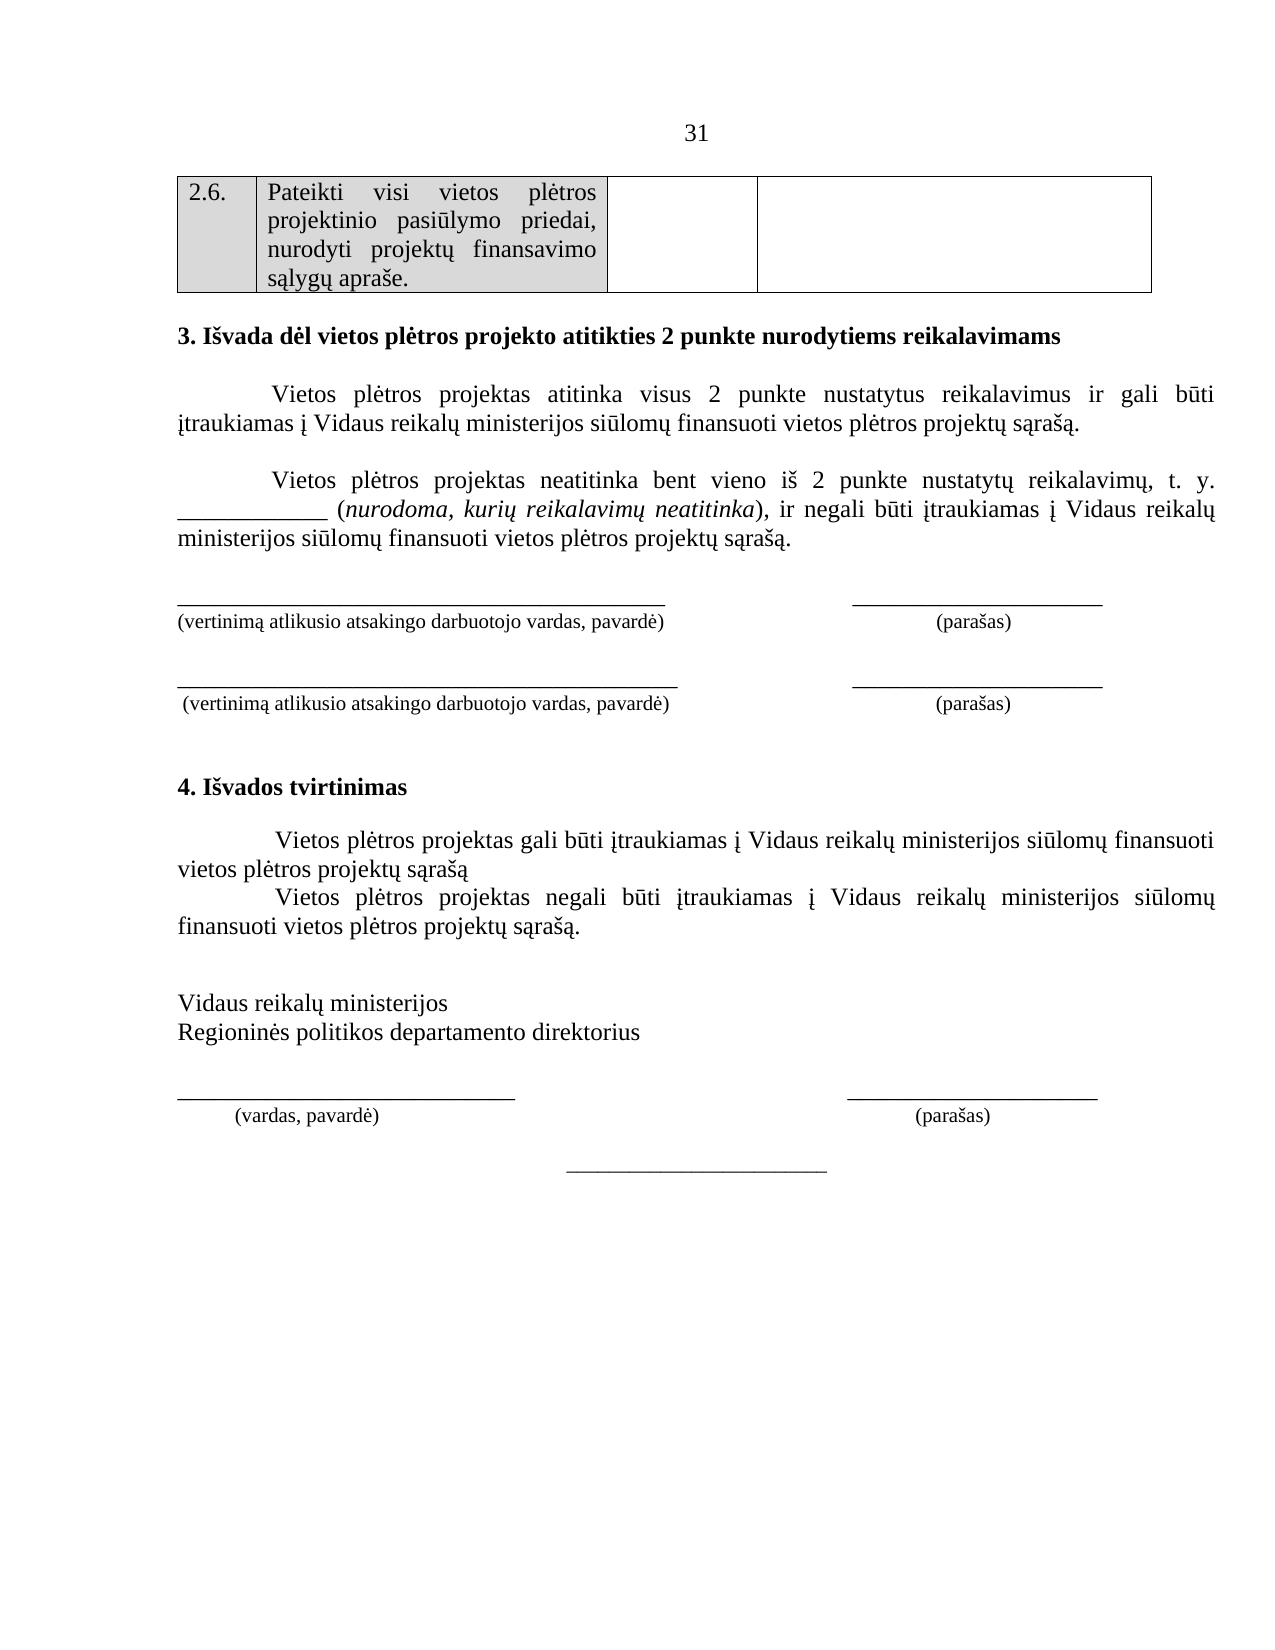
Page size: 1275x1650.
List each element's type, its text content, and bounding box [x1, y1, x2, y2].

text 4. Išvados tvirtinimas [177, 772, 1216, 801]
text Vietos plėtros projektas negali būti įtraukiamas į Vidaus reikalų ministerijos siūlomų finansuoti vietos plėtros projektų sąrašą. [177, 882, 1216, 940]
text (vertinimą atlikusio atsakingo darbuotojo vardas, pavardė) (parašas) [177, 691, 1216, 714]
text (vardas, pavardė) (parašas) [177, 1103, 1216, 1127]
text Vietos plėtros projektas atitinka visus 2 punkte nustatytus reikalavimus ir gali būti įtraukiamas į Vidaus reikalų ministerijos siūlomų finansuoti vietos plėtros projektų sąrašą. [177, 379, 1216, 436]
text _______________________________________ ____________________ [177, 580, 1216, 609]
text 3. Išvada dėl vietos plėtros projekto atitikties 2 punkte nurodytiems reikalavimams [177, 321, 1216, 350]
text Regioninės politikos departamento direktorius [177, 1017, 1216, 1046]
text ___________________________ ____________________ [177, 1074, 1216, 1103]
text ________________________________________ ____________________ [177, 662, 1216, 691]
text (vertinimą atlikusio atsakingo darbuotojo vardas, pavardė) (parašas) [177, 609, 1216, 633]
text Vidaus reikalų ministerijos [177, 988, 1216, 1017]
text Vietos plėtros projektas neatitinka bent vieno iš 2 punkte nustatytų reikalavimų, t. y. ____________ (nurodoma, kurių reikalavimų neatitinka), ir negali būti įtraukiamas į Vidaus reikalų ministerijos siūlomų finansuoti vietos plėtros projektų sąrašą. [177, 465, 1216, 551]
table_cell 2.6. [178, 177, 256, 292]
text _________________________ [177, 1151, 1216, 1175]
table_cell [758, 177, 1151, 292]
table_cell Pateikti visi vietos plėtros projektinio pasiūlymo priedai, nurodyti projektų finansavimo sąlygų apraše. [257, 177, 607, 292]
text Vietos plėtros projektas gali būti įtraukiamas į Vidaus reikalų ministerijos siūlomų finansuoti vietos plėtros projektų sąrašą [177, 825, 1216, 882]
table_cell [608, 177, 757, 292]
